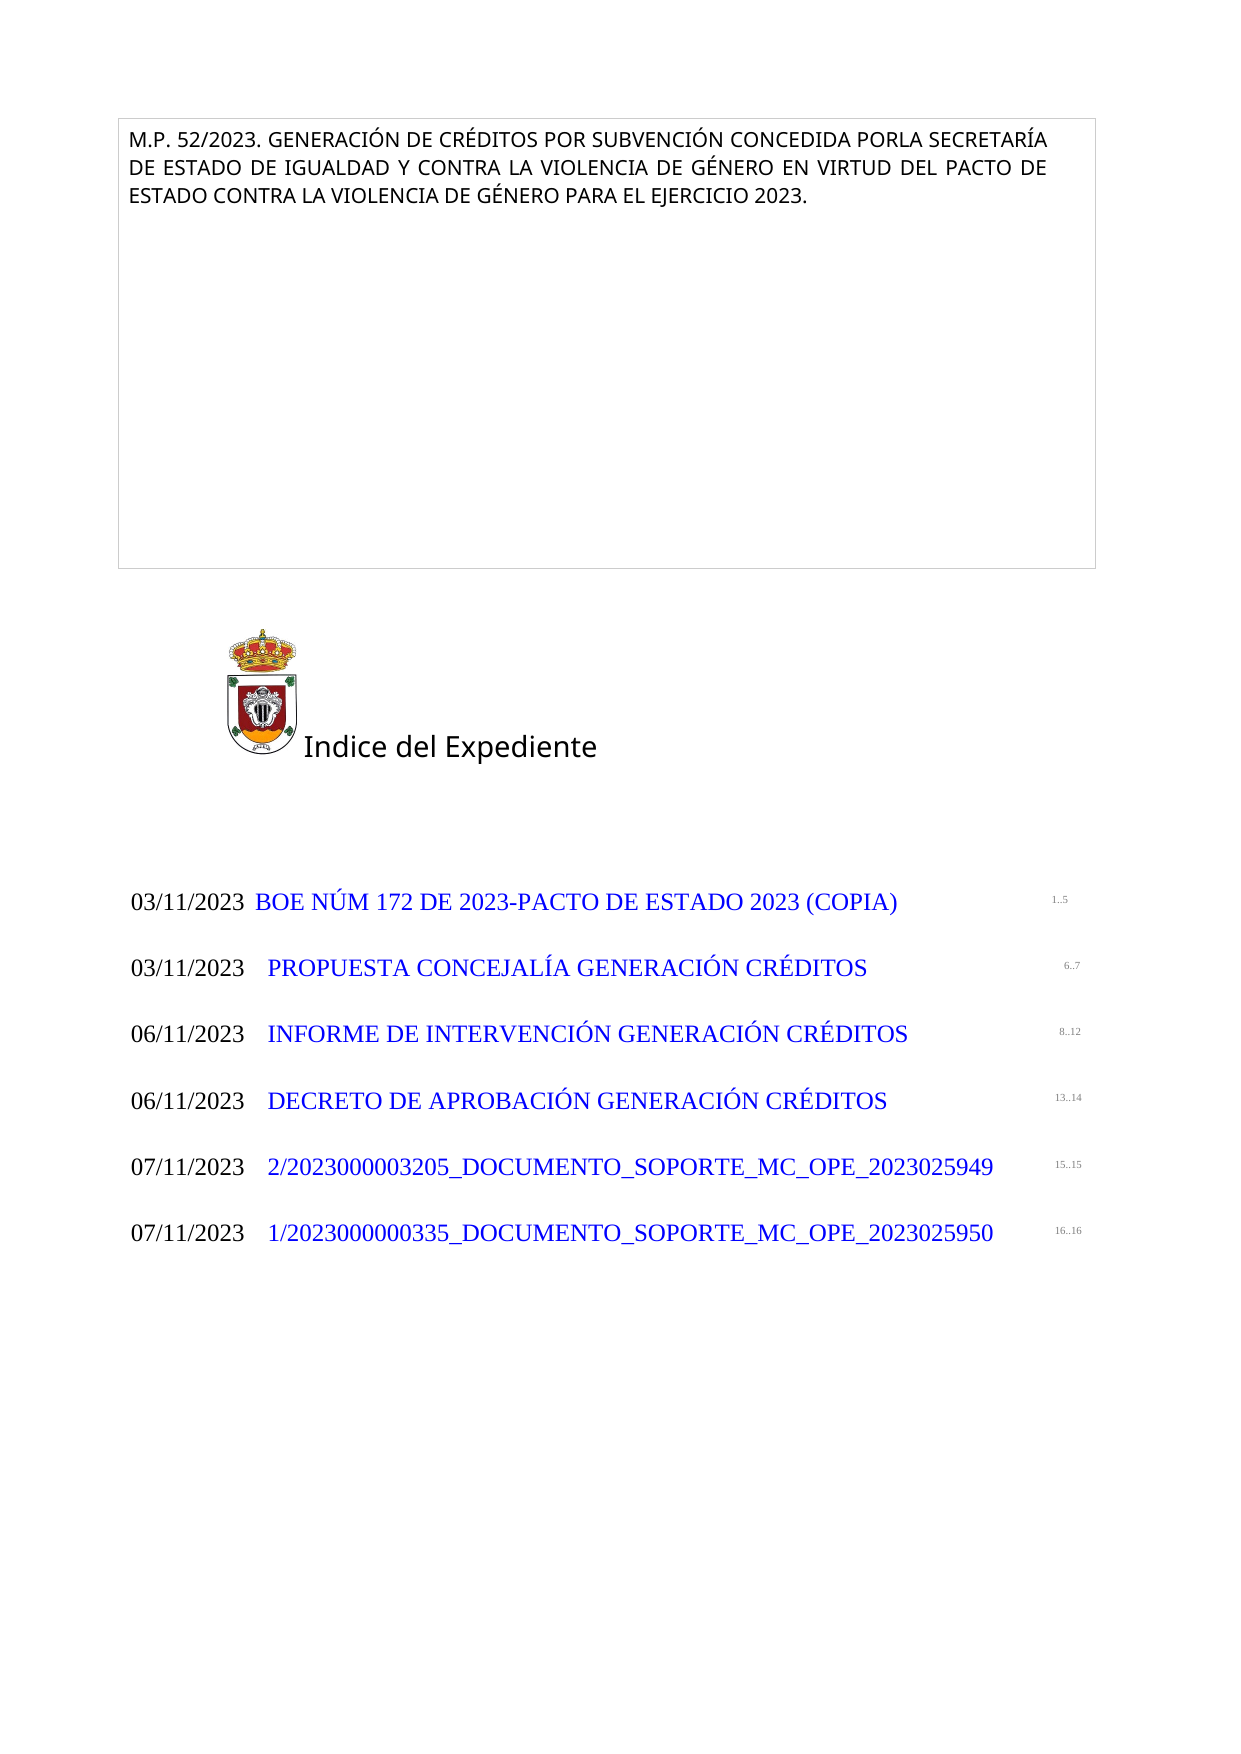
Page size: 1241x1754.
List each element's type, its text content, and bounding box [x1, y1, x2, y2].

text 07/11/2023 2/2023000003205_DOCUMENTO_SOPORTE_MC_OPE_2023025949 15..15 [131, 1152, 1122, 1181]
text 07/11/2023 1/2023000000335_DOCUMENTO_SOPORTE_MC_OPE_2023025950 16..16 [131, 1218, 1122, 1247]
text 03/11/2023 BOE NÚM 172 DE 2023-PACTO DE ESTADO 2023 (COPIA) 1..5 [131, 887, 1122, 916]
text Indice del Expediente [219, 629, 1122, 766]
text 06/11/2023 DECRETO DE APROBACIÓN GENERACIÓN CRÉDITOS 13..14 [131, 1086, 1122, 1114]
text 06/11/2023 INFORME DE INTERVENCIÓN GENERACIÓN CRÉDITOS 8..12 [131, 1019, 1122, 1048]
text 03/11/2023 PROPUESTA CONCEJALÍA GENERACIÓN CRÉDITOS 6..7 [131, 953, 1122, 982]
table_cell M.P. 52/2023. GENERACIÓN DE CRÉDITOS POR SUBVENCIÓN CONCEDIDA PORLA SECRETARÍA DE ESTADO DE IGUALDAD Y CONTRA LA VIOLENCIA DE GÉNERO EN VIRTUD DEL PACTO DE ESTADO CONTRA LA VIOLENCIA DE GÉNERO PARA EL EJERCICIO 2023. [119, 119, 1095, 568]
